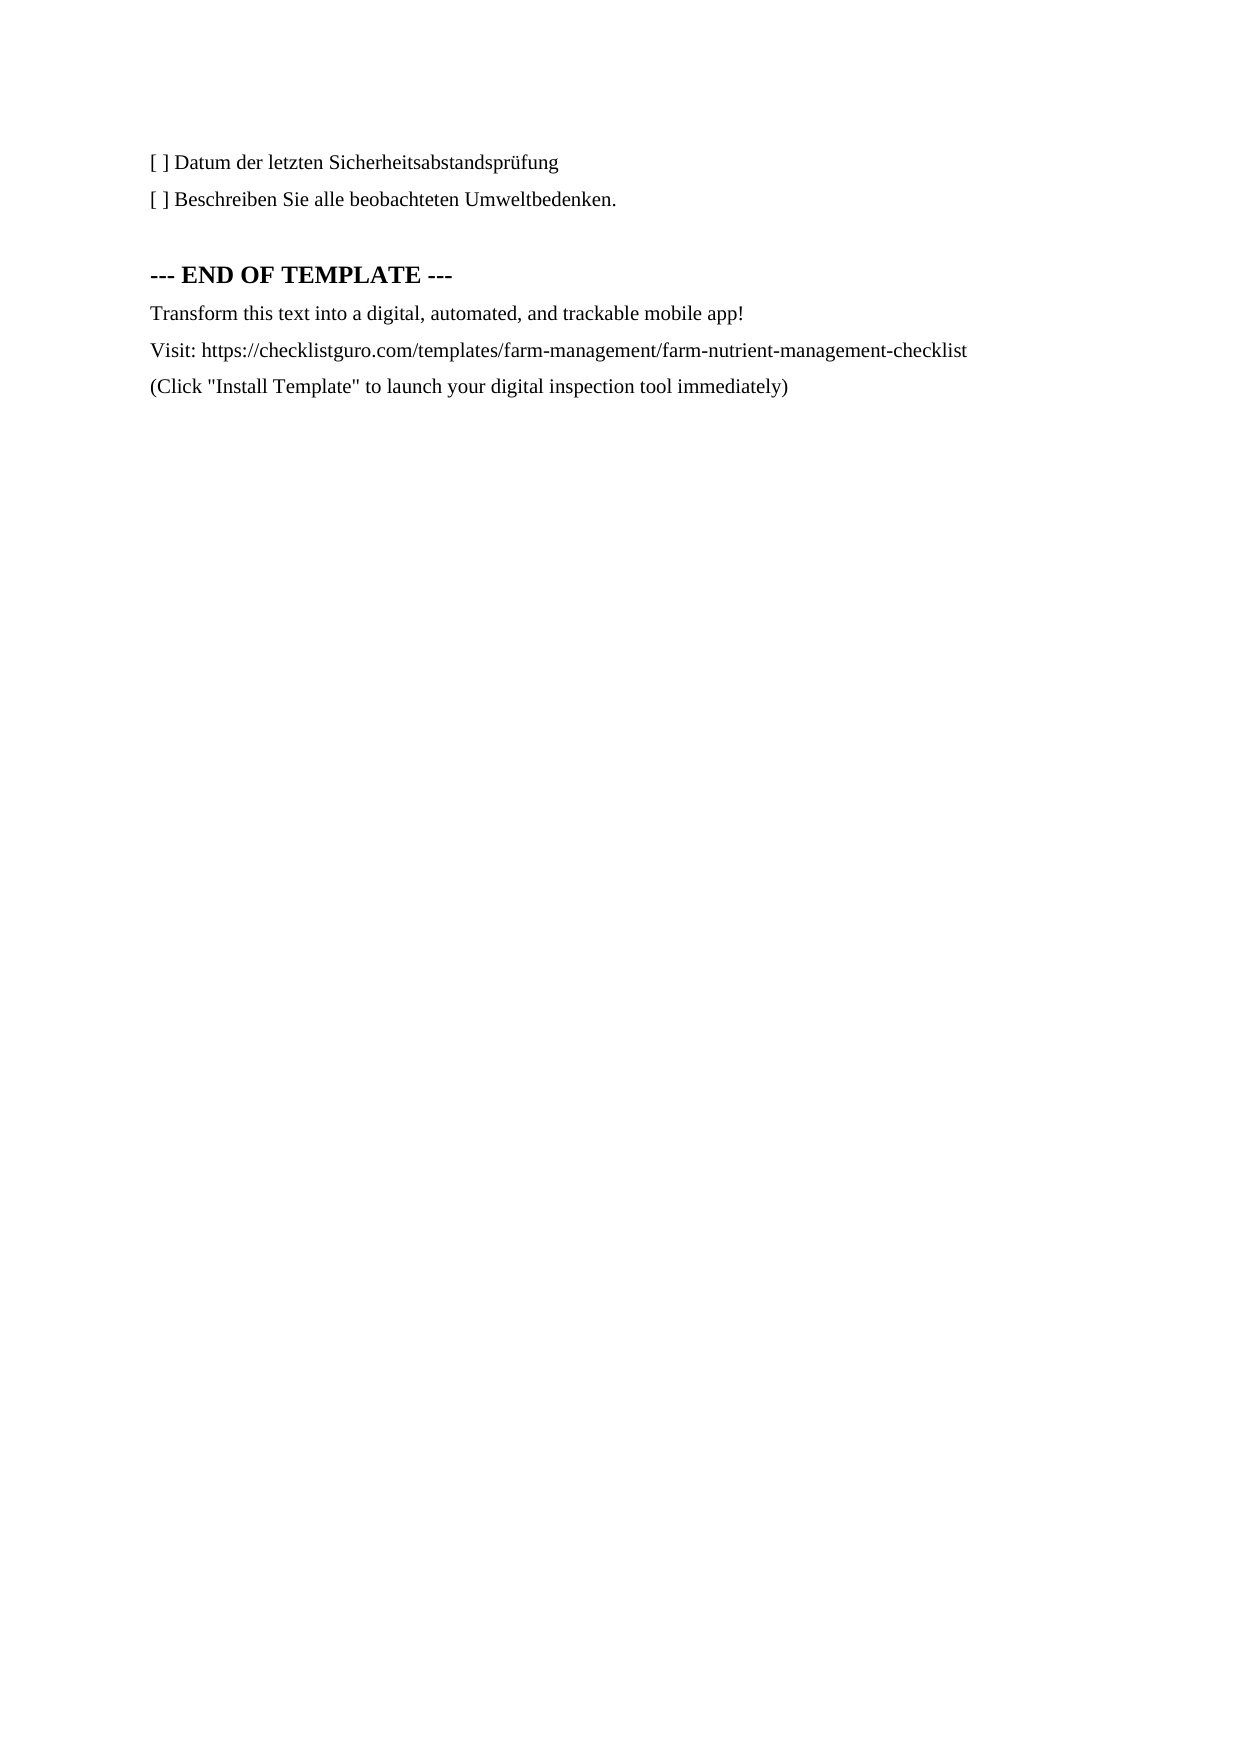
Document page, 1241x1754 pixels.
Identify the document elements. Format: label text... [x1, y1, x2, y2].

text Visit: https://checklistguro.com/templates/farm-management/farm-nutrient-management-checklist [150, 337, 1090, 362]
text Transform this text into a digital, automated, and trackable mobile app! [150, 301, 1090, 325]
text (Click "Install Template" to launch your digital inspection tool immediately) [150, 374, 1090, 398]
text [ ] Beschreiben Sie alle beobachteten Umweltbedenken. [150, 187, 1090, 211]
text [ ] Datum der letzten Sicherheitsabstandsprüfung [150, 150, 1090, 174]
text --- END OF TEMPLATE --- [150, 260, 1090, 288]
